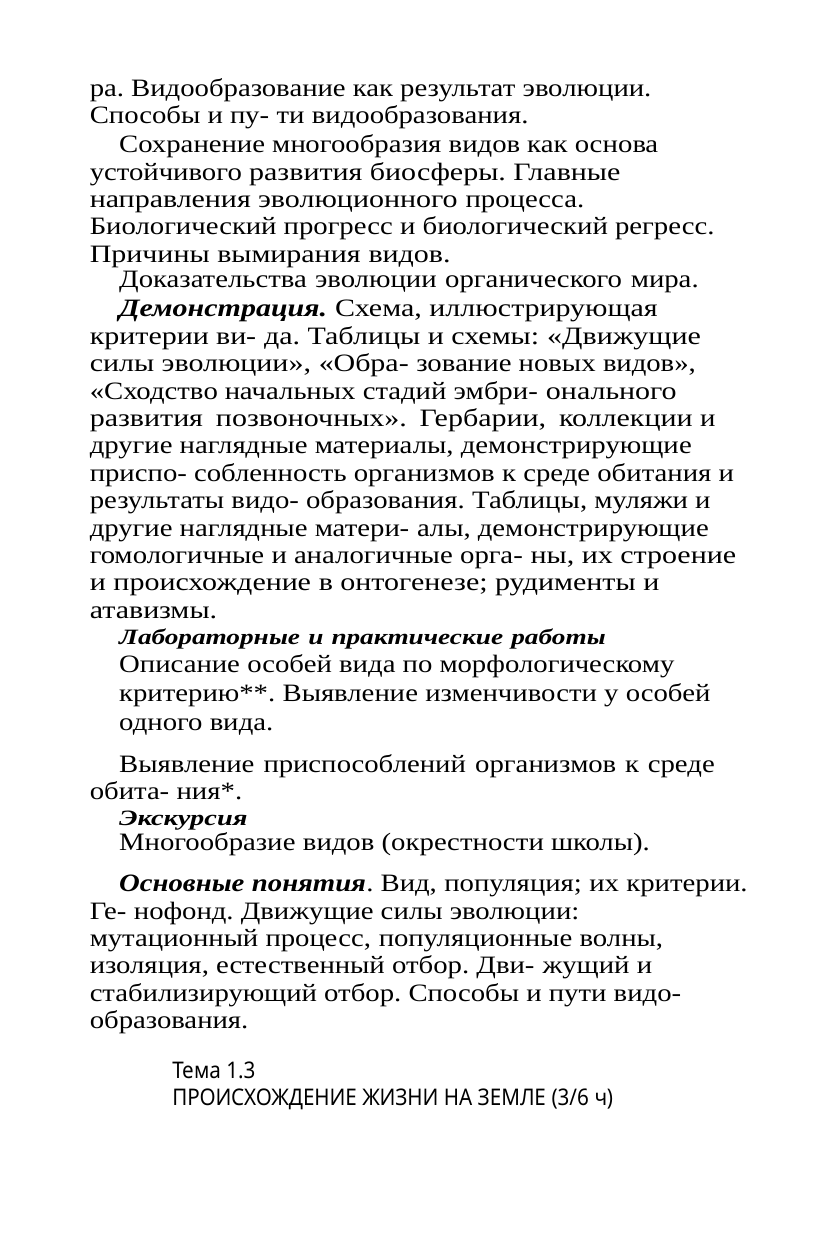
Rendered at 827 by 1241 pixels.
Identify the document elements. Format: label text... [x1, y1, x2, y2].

text Основные понятия. Вид, популяция; их критерии. Ге- нофонд. Движущие силы эволюции: мутационный процесс, популяционные волны, изоляция, естественный отбор. Дви- жущий и стабилизирующий отбор. Способы и пути видо- образования. [89, 868, 752, 1034]
text Описание особей вида по морфологическому критерию**. Выявление изменчивости у особей одного вида. [119, 649, 745, 736]
text Доказательства эволюции органического мира. [119, 268, 762, 293]
subtitle Лабораторные и практические работы [119, 624, 762, 649]
text Тема 1.3 [172, 1056, 762, 1084]
text Демонстрация. Схема, иллюстрирующая критерии ви- да. Таблицы и схемы: «Движущие силы эволюции», «Обра- зование новых видов», «Сходство начальных стадий эмбри- онального развития позвоночных». Гербарии, коллекции и другие наглядные материалы, демонстрирующие приспо- собленность организмов к среде обитания и результаты видо- образования. Таблицы, муляжи и другие наглядные матери- алы, демонстрирующие гомологичные и аналогичные орга- ны, их строение и происхождение в онтогенезе; рудименты и атавизмы. [89, 293, 751, 624]
text ПРОИСХОЖДЕНИЕ ЖИЗНИ НА ЗЕМЛЕ (3/6 ч) [172, 1084, 762, 1110]
subtitle Экскурсия [119, 805, 762, 830]
text Выявление приспособлений организмов к среде обита- ния*. [89, 749, 762, 805]
text ра. Видообразование как результат эволюции. Способы и пу- ти видообразования. [89, 73, 751, 129]
text Сохранение многообразия видов как основа устойчивого развития биосферы. Главные направления эволюционного процесса. Биологический прогресс и биологический регресс. Причины вымирания видов. [89, 129, 751, 267]
text Многообразие видов (окрестности школы). [119, 830, 762, 855]
